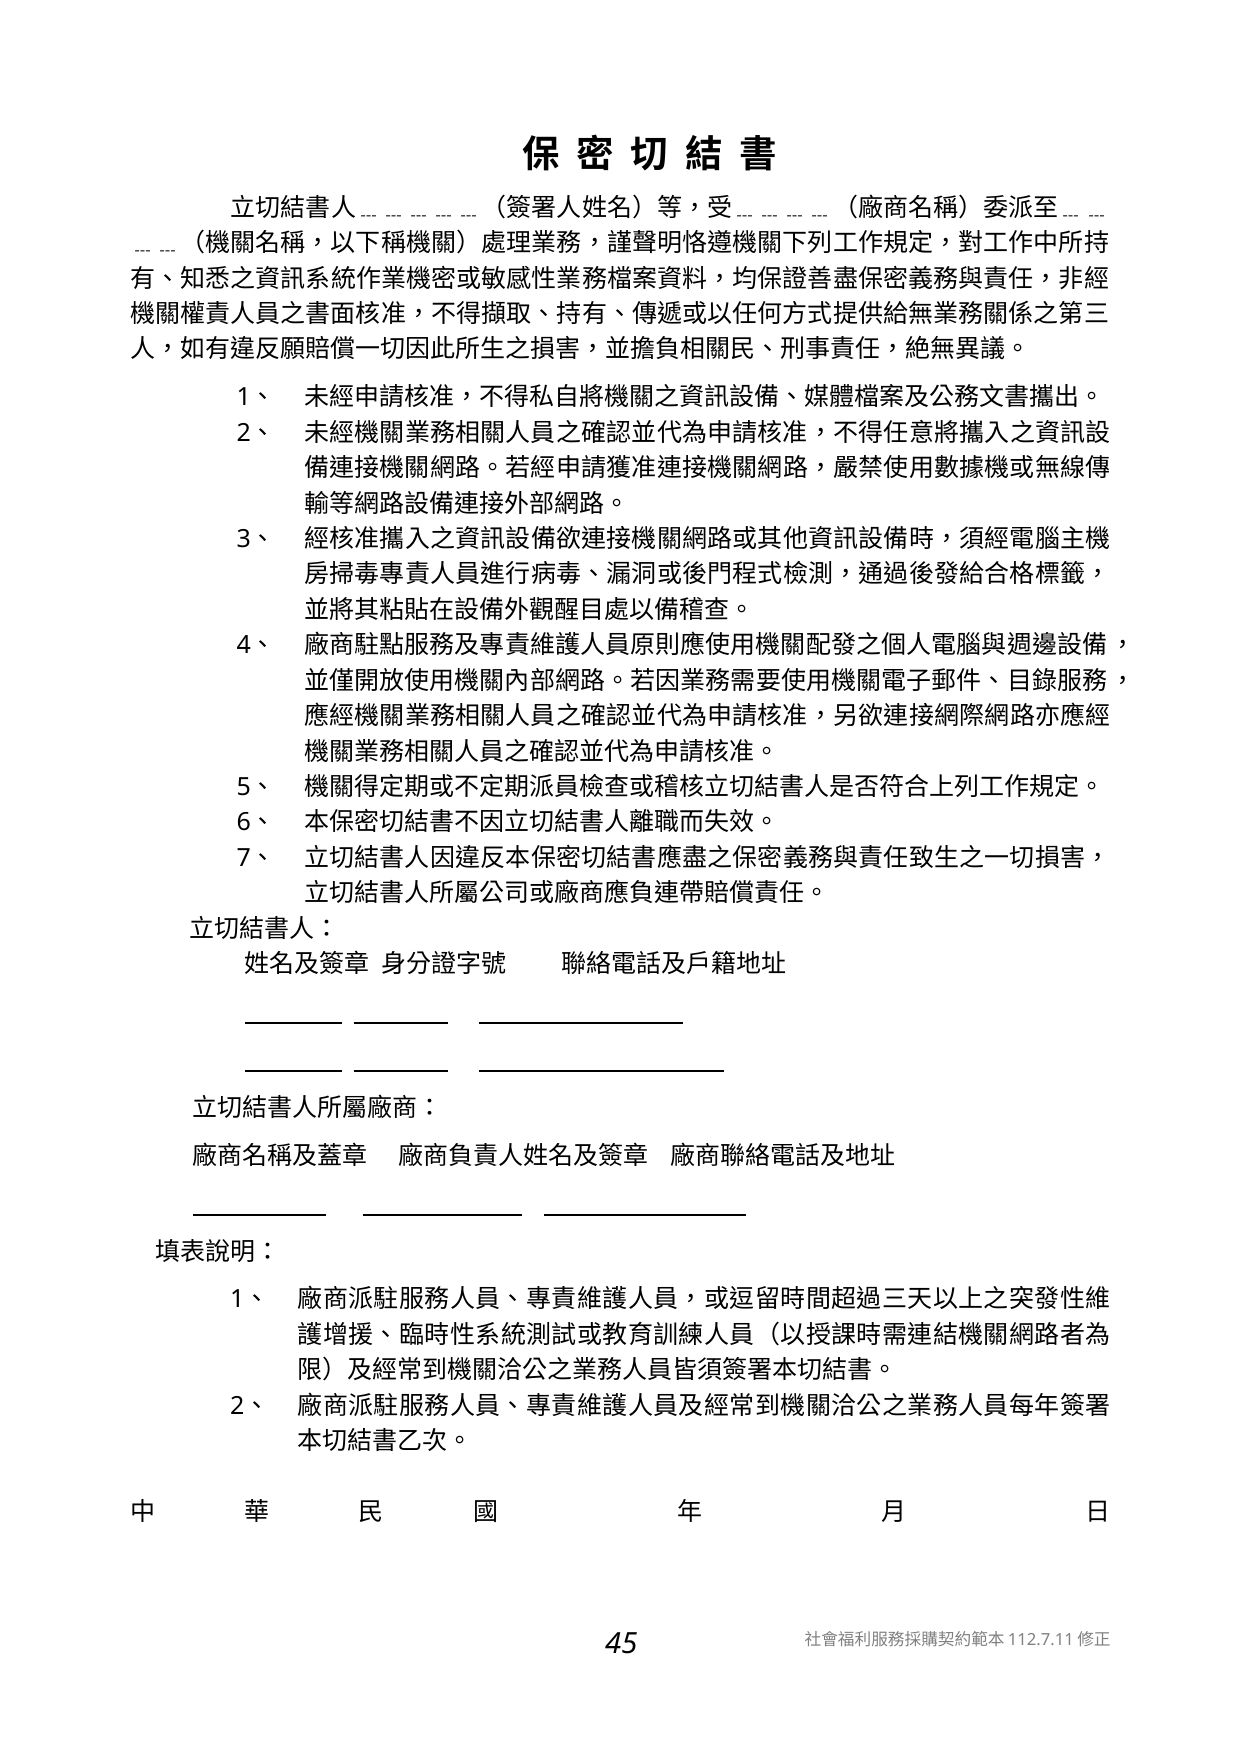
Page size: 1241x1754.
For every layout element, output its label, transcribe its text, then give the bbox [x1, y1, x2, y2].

list 未經申請核准，不得私自將機關之資訊設備、媒體檔案及公務文書攜出。 [236, 377, 1110, 413]
text 立切結書人﹍﹍﹍﹍﹍（簽署人姓名）等，受﹍﹍﹍﹍（廠商名稱）委派至﹍﹍﹍﹍（機關名稱，以下稱機關）處理業務，謹聲明恪遵機關下列工作規定，對工作中所持有、知悉之資訊系統作業機密或敏感性業務檔案資料，均保證善盡保密義務與責任，非經機關權責人員之書面核准，不得擷取、持有、傳遞或以任何方式提供給無業務關係之第三人，如有違反願賠償一切因此所生之損害，並擔負相關民、刑事責任，絶無異議。 [130, 188, 1110, 365]
list 廠商派駐服務人員、專責維護人員，或逗留時間超過三天以上之突發性維護增援、臨時性系統測試或教育訓練人員（以授課時需連結機關網路者為限）及經常到機關洽公之業務人員皆須簽署本切結書。 [230, 1279, 1110, 1386]
list 經核准攜入之資訊設備欲連接機關網路或其他資訊設備時，須經電腦主機房掃毒專責人員進行病毒、漏洞或後門程式檢測，通過後發給合格標籤，並將其粘貼在設備外觀醒目處以備稽查。 [236, 519, 1110, 625]
text 廠商名稱及蓋章 廠商負責人姓名及簽章 廠商聯絡電話及地址 [130, 1136, 1110, 1171]
list 本保密切結書不因立切結書人離職而失效。 [236, 802, 1110, 838]
list 廠商派駐服務人員、專責維護人員及經常到機關洽公之業務人員每年簽署本切結書乙次。 [230, 1386, 1110, 1457]
list 未經機關業務相關人員之確認並代為申請核准，不得任意將攜入之資訊設備連接機關網路。若經申請獲准連接機關網路，嚴禁使用數據機或無線傳輸等網路設備連接外部網路。 [236, 413, 1110, 519]
list 機關得定期或不定期派員檢查或稽核立切結書人是否符合上列工作規定。 [236, 767, 1110, 802]
list 廠商駐點服務及專責維護人員原則應使用機關配發之個人電腦與週邊設備，並僅開放使用機關內部網路。若因業務需要使用機關電子郵件、目錄服務，應經機關業務相關人員之確認並代為申請核准，另欲連接網際網路亦應經機關業務相關人員之確認並代為申請核准。 [236, 625, 1110, 767]
list 立切結書人因違反本保密切結書應盡之保密義務與責任致生之一切損害，立切結書人所屬公司或廠商應負連帶賠償責任。 [236, 838, 1110, 909]
text 填表說明： [130, 1232, 1110, 1267]
text 立切結書人： [130, 909, 1104, 944]
text 姓名及簽章 身分證字號 聯絡電話及戶籍地址 [130, 944, 1110, 979]
text 立切結書人所屬廠商： [130, 1088, 1110, 1123]
text 保 密 切 結 書 [130, 136, 1110, 175]
text 中 華 民 國 年 月 日 [130, 1492, 1110, 1527]
